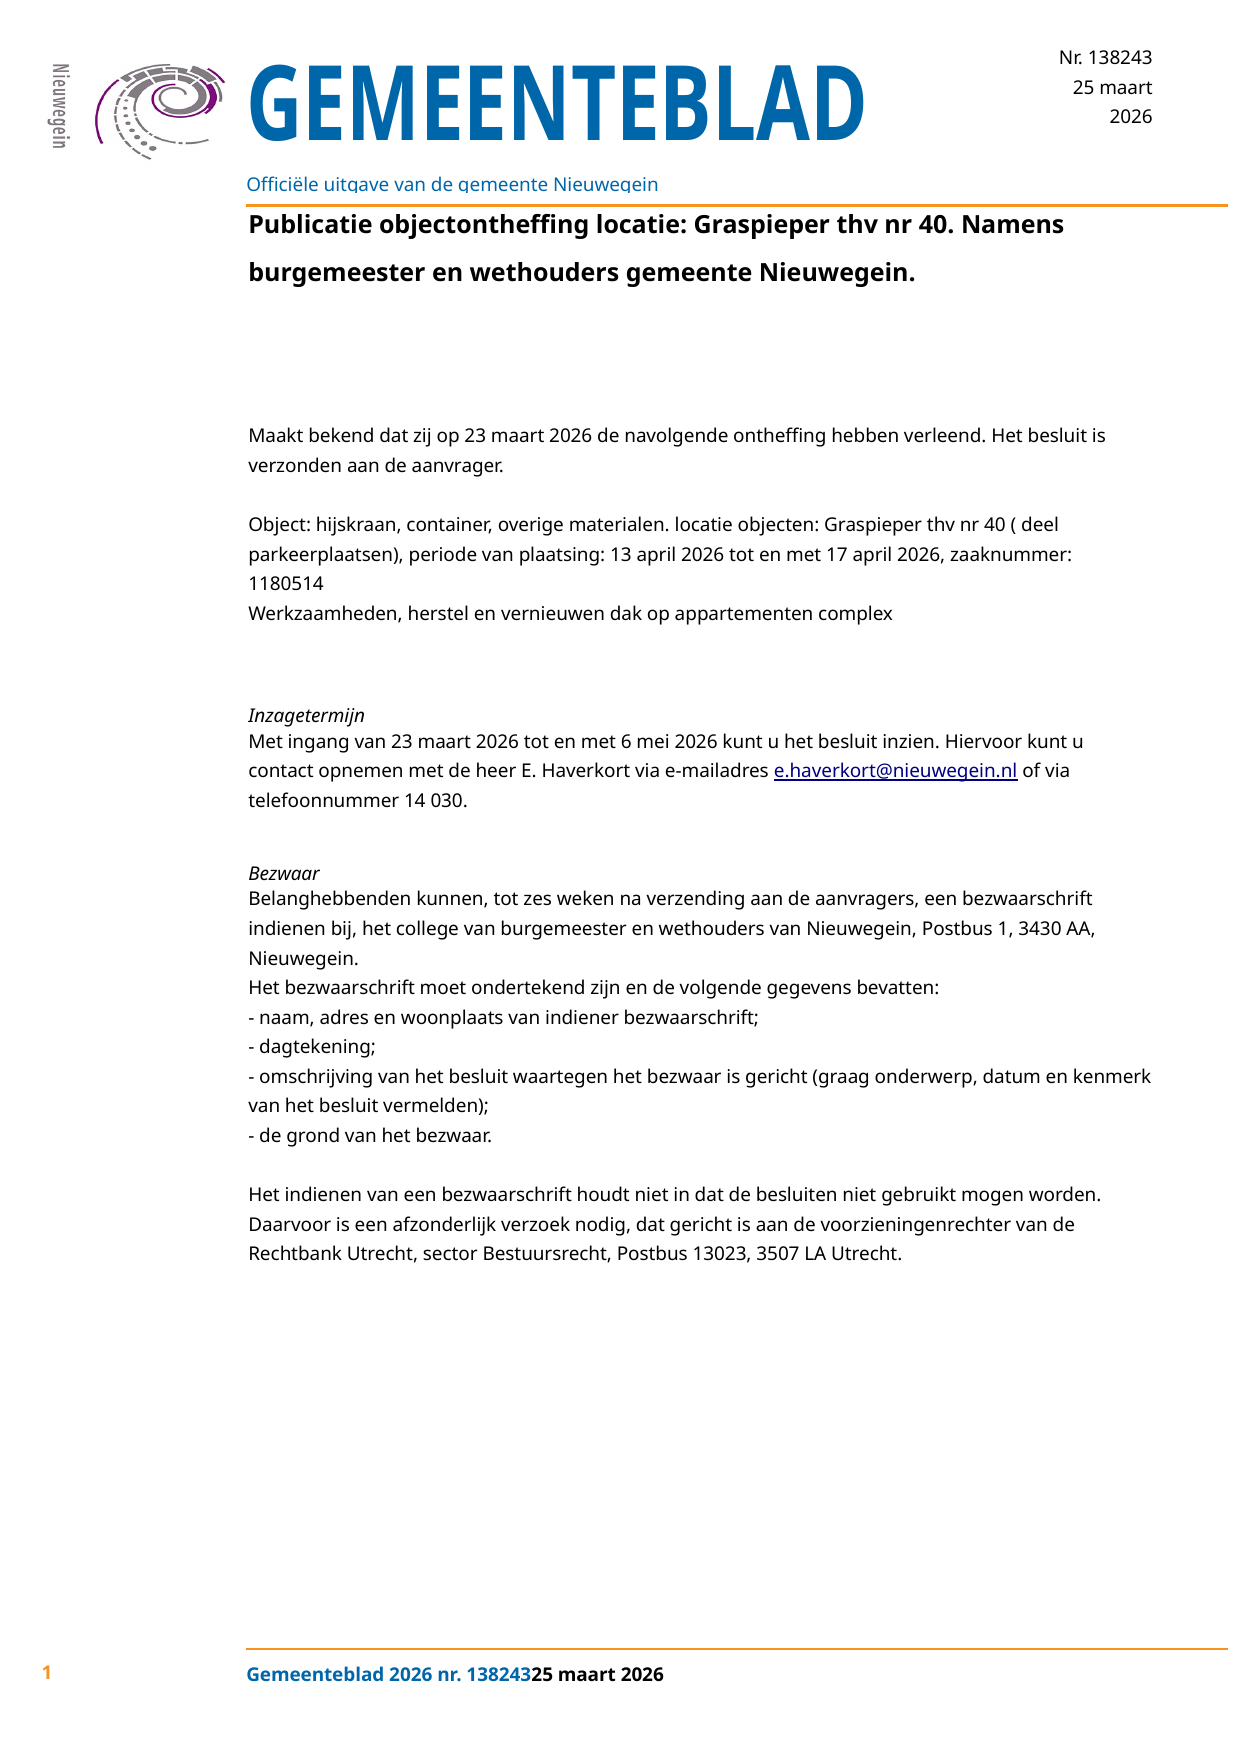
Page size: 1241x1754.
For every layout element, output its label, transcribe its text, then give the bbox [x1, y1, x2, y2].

text - de grond van het bezwaar. [248, 1122, 1152, 1148]
text Het indienen van een bezwaarschrift houdt niet in dat de besluiten niet gebruikt mogen worden. Daarvoor is een afzonderlijk verzoek nodig, dat gericht is aan de voorzieningenrechter van de Rechtbank Utrecht, sector Bestuursrecht, Postbus 13023, 3507 LA Utrecht. [248, 1181, 1152, 1266]
text Object: hijskraan, container, overige materialen. locatie objecten: Graspieper thv nr 40 ( deel parkeerplaatsen), periode van plaatsing: 13 april 2026 tot en met 17 april 2026, zaaknummer: 1180514 [248, 511, 1152, 596]
text Met ingang van 23 maart 2026 tot en met 6 mei 2026 kunt u het besluit inzien. Hiervoor kunt u contact opnemen met de heer E. Haverkort via e-mailadres e.haverkort@nieuwegein.nl of via telefoonnummer 14 030. [248, 728, 1152, 813]
picture [41, 47, 231, 172]
text Belanghebbenden kunnen, tot zes weken na verzending aan de aanvragers, een bezwaarschrift indienen bij, het college van burgemeester en wethouders van Nieuwegein, Postbus 1, 3430 AA, Nieuwegein. [248, 886, 1152, 971]
text Werkzaamheden, herstel en vernieuwen dak op appartementen complex [248, 600, 1152, 626]
text Inzagetermijn [248, 702, 1152, 728]
text Maakt bekend dat zij op 23 maart 2026 de navolgende ontheffing hebben verleend. Het besluit is verzonden aan de aanvrager. [248, 422, 1152, 478]
text Bezwaar [248, 860, 1152, 886]
text Het bezwaarschrift moet ondertekend zijn en de volgende gegevens bevatten: [248, 974, 1152, 1000]
text - omschrijving van het besluit waartegen het bezwaar is gericht (graag onderwerp, datum en kenmerk van het besluit vermelden); [248, 1063, 1152, 1118]
text Publicatie objectontheffing locatie: Graspieper thv nr 40. Namens burgemeester en wethouders gemeente Nieuwegein. [248, 207, 1152, 288]
text - naam, adres en woonplaats van indiener bezwaarschrift; [248, 1004, 1152, 1030]
text - dagtekening; [248, 1033, 1152, 1059]
